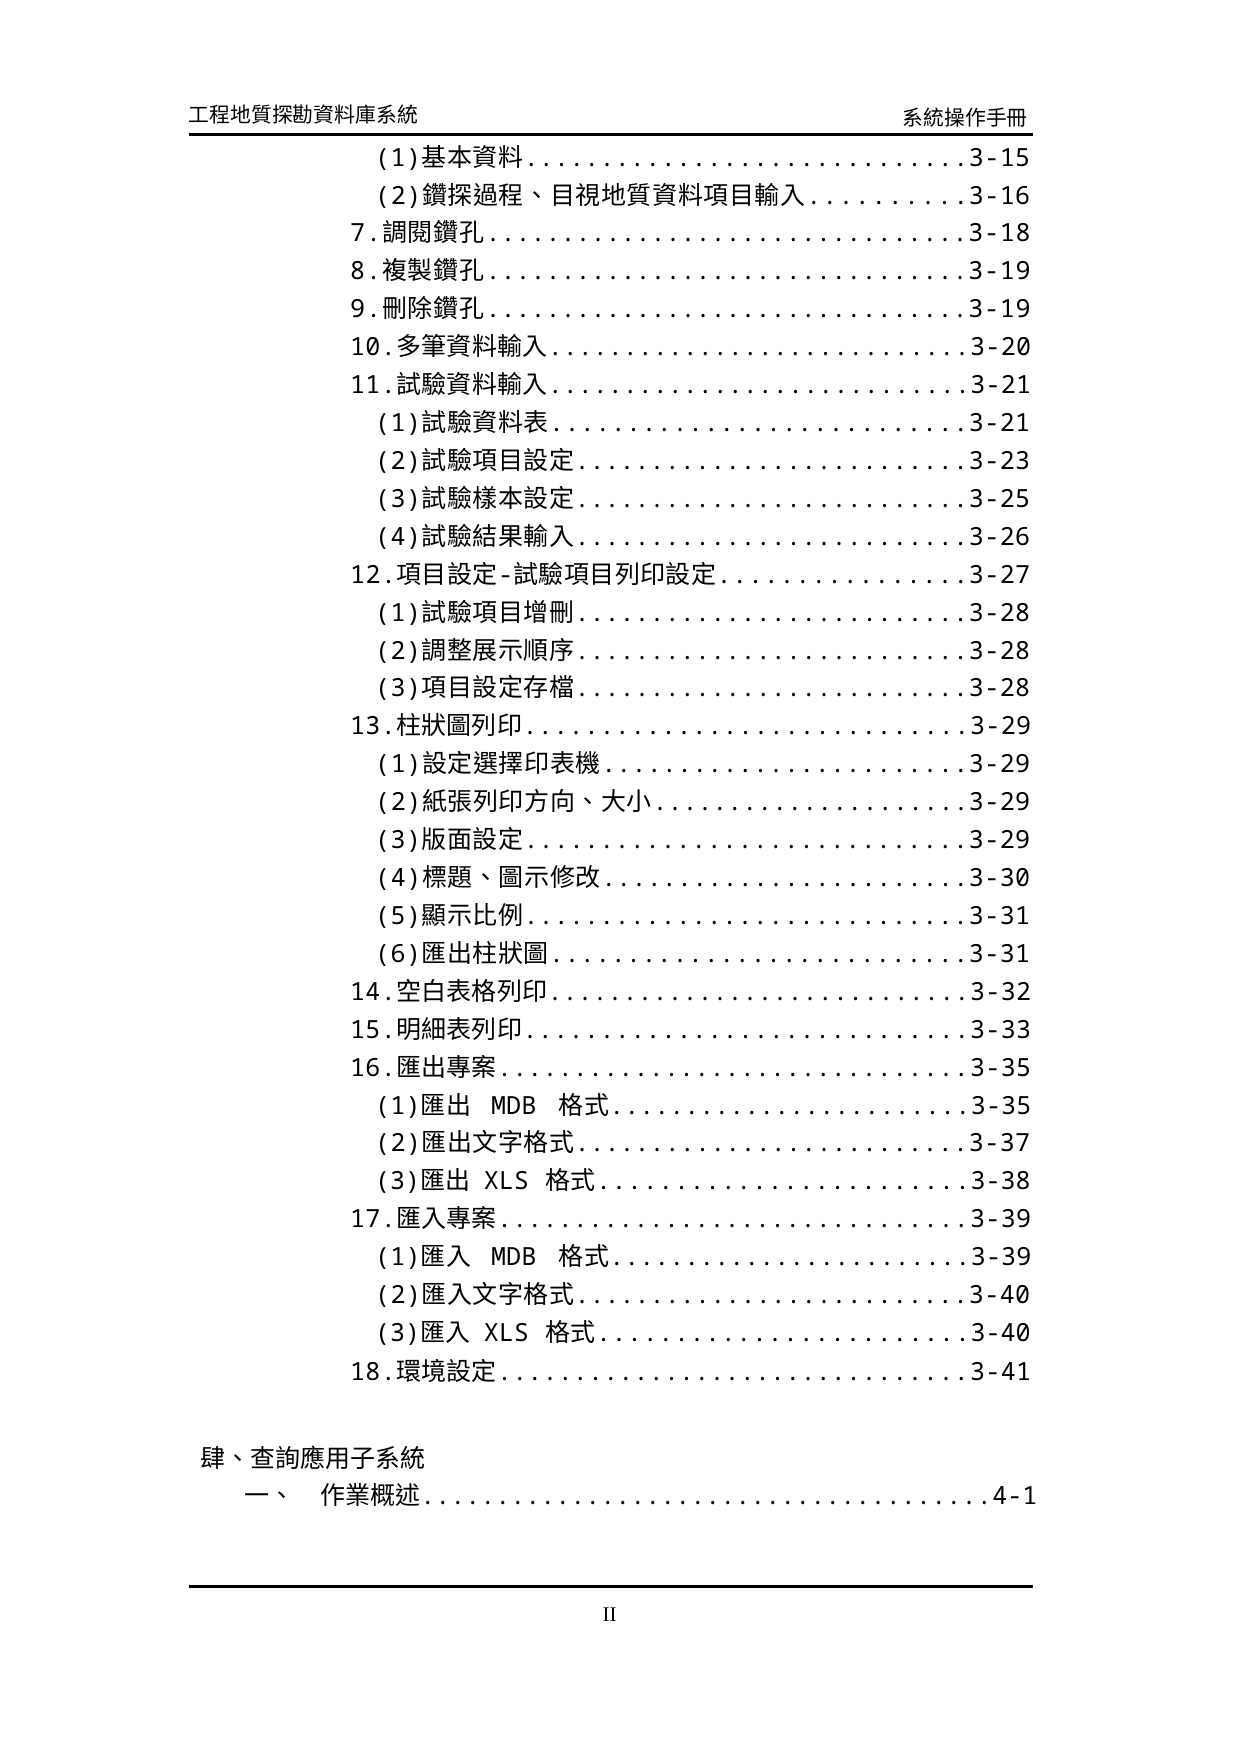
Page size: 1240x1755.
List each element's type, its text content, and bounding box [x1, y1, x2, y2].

text (6)匯出柱狀圖 3-31 [375, 932, 1064, 970]
text (1)試驗項目增刪 3-28 [375, 591, 1064, 629]
text 肆、查詢應用子系統 [200, 1438, 1064, 1474]
text 16.匯出專案 3-35 [350, 1046, 1064, 1084]
text (1)基本資料 3-15 [375, 135, 1064, 174]
text (4)標題、圖示修改 3-30 [375, 856, 1064, 894]
text (3)試驗樣本設定 3-25 [375, 477, 1064, 515]
text 17.匯入專案 3-39 [350, 1197, 1064, 1235]
text 14.空白表格列印 3-32 [350, 970, 1064, 1008]
text 一、 作業概述 4-1 [244, 1474, 1064, 1512]
text (4)試驗結果輸入 3-26 [375, 515, 1064, 553]
text (1)設定選擇印表機 3-29 [375, 742, 1064, 780]
text (3)匯出 XLS 格式 3-38 [375, 1159, 1064, 1197]
text (2)鑽探過程、目視地質資料項目輸入 3-16 [375, 174, 1064, 212]
text 15.明細表列印 3-33 [350, 1008, 1064, 1046]
text (1)試驗資料表 3-21 [375, 401, 1064, 439]
text (3)項目設定存檔 3-28 [375, 667, 1064, 704]
text 9.刪除鑽孔 3-19 [350, 287, 1064, 325]
text 13.柱狀圖列印 3-29 [350, 704, 1064, 742]
text (1)匯入 MDB 格式 3-39 [375, 1235, 1064, 1273]
text 12.項目設定-試驗項目列印設定 3-27 [350, 553, 1064, 591]
text 18.環境設定 3-41 [350, 1349, 1064, 1388]
text (2)紙張列印方向、大小 3-29 [375, 780, 1064, 818]
text 7.調閱鑽孔 3-18 [350, 212, 1064, 249]
text (2)試驗項目設定 3-23 [375, 439, 1064, 477]
text (3)版面設定 3-29 [375, 818, 1064, 856]
text (2)調整展示順序 3-28 [375, 629, 1064, 667]
text 11.試驗資料輸入 3-21 [350, 363, 1064, 401]
text (5)顯示比例 3-31 [375, 894, 1064, 932]
text 10.多筆資料輸入 3-20 [350, 325, 1064, 363]
text 8.複製鑽孔 3-19 [350, 249, 1064, 287]
text (3)匯入 XLS 格式 3-40 [375, 1311, 1064, 1349]
text (2)匯出文字格式 3-37 [375, 1122, 1064, 1159]
text (2)匯入文字格式 3-40 [375, 1273, 1064, 1311]
text (1)匯出 MDB 格式 3-35 [375, 1084, 1064, 1122]
